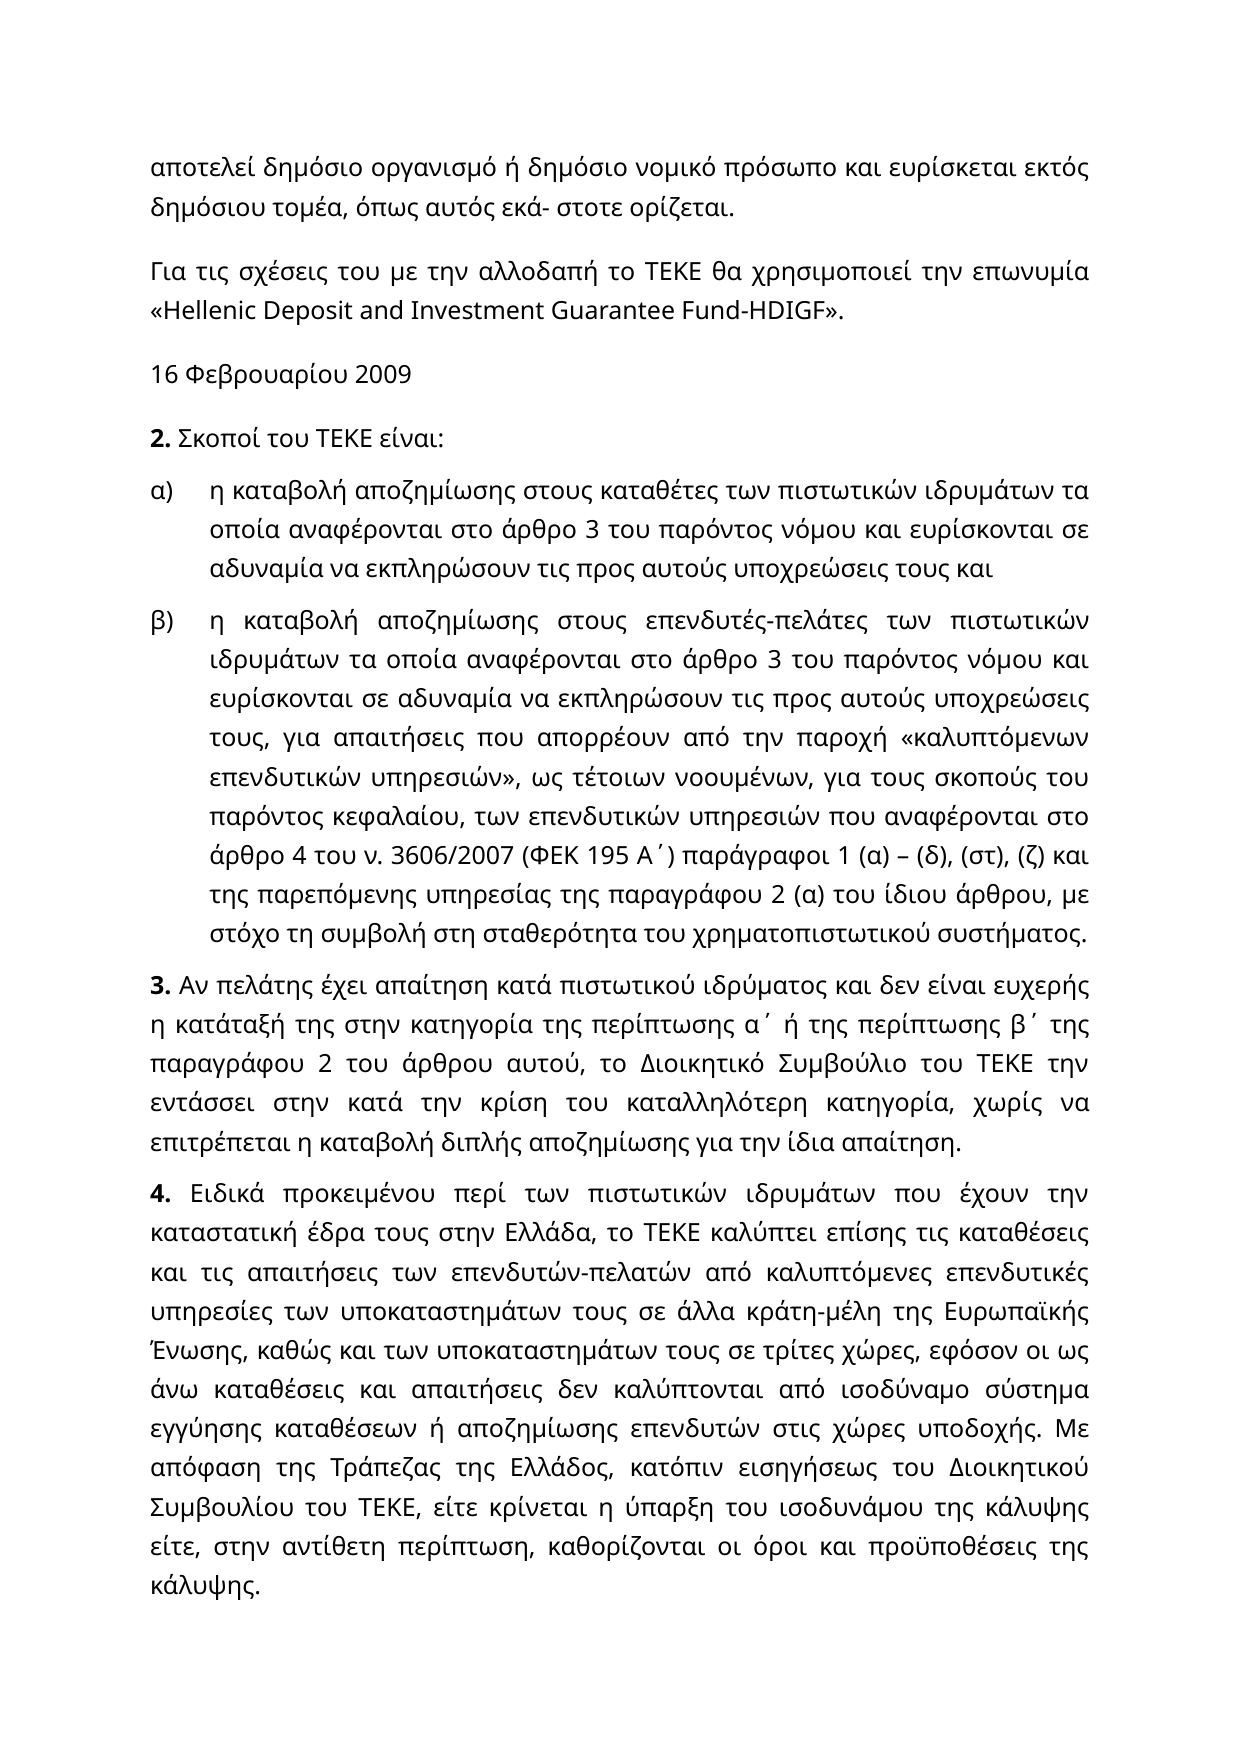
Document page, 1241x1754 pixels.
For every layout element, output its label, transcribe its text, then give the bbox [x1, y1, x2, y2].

list β) η καταβολή αποζημίωσης στους επενδυτές-πελάτες των πιστωτικών ιδρυμάτων τα οποία αναφέρονται στο άρθρο 3 του παρόντος νόμου και ευρίσκονται σε αδυναμία να εκπληρώσουν τις προς αυτούς υποχρεώσεις τους, για απαιτήσεις που απορρέουν από την παροχή «καλυπτόμενων επενδυτικών υπηρεσιών», ως τέτοιων νοουμένων, για τους σκοπούς του παρόντος κεφαλαίου, των επενδυτικών υπηρεσιών που αναφέρονται στο άρθρο 4 του ν. 3606/2007 (ΦΕΚ 195 Α΄) παράγραφοι 1 (α) – (δ), (στ), (ζ) και της παρεπόμενης υπηρεσίας της παραγράφου 2 (α) του ίδιου άρθρου, με στόχο τη συμβολή στη σταθερότητα του χρηματοπιστωτικού συστήματος. [150, 602, 1090, 950]
text 3. Αν πελάτης έχει απαίτηση κατά πιστωτικού ιδρύματος και δεν είναι ευχερής η κατάταξή της στην κατηγορία της περίπτωσης α΄ ή της περίπτωσης β΄ της παραγράφου 2 του άρθρου αυτού, το Διοικητικό Συμβούλιο του ΤΕΚΕ την εντάσσει στην κατά την κρίση του καταλληλότερη κατηγορία, χωρίς να επιτρέπεται η καταβολή διπλής αποζημίωσης για την ίδια απαίτηση. [150, 967, 1090, 1158]
text αποτελεί δημόσιο οργανισμό ή δημόσιο νομικό πρόσωπο και ευρίσκεται εκτός δημόσιου τομέα, όπως αυτός εκά- στοτε ορίζεται. [150, 150, 1090, 223]
list α) η καταβολή αποζημίωσης στους καταθέτες των πιστωτικών ιδρυμάτων τα οποία αναφέρονται στο άρθρο 3 του παρόντος νόμου και ευρίσκονται σε αδυναμία να εκπληρώσουν τις προς αυτούς υποχρεώσεις τους και [150, 472, 1090, 585]
text 2. Σκοποί του ΤΕΚΕ είναι: [150, 421, 1090, 455]
text Για τις σχέσεις του με την αλλοδαπή το ΤΕΚΕ θα χρησιμοποιεί την επωνυμία «Hellenic Deposit and Investment Guarantee Fund-HDIGF». [150, 253, 1090, 327]
text 4. Ειδικά προκειμένου περί των πιστωτικών ιδρυμάτων που έχουν την καταστατική έδρα τους στην Ελλάδα, το ΤΕΚΕ καλύπτει επίσης τις καταθέσεις και τις απαιτήσεις των επενδυτών-πελατών από καλυπτόμενες επενδυτικές υπηρεσίες των υποκαταστημάτων τους σε άλλα κράτη-μέλη της Ευρωπαϊκής Ένωσης, καθώς και των υποκαταστημάτων τους σε τρίτες χώρες, εφόσον οι ως άνω καταθέσεις και απαιτήσεις δεν καλύπτονται από ισοδύναμο σύστημα εγγύησης καταθέσεων ή αποζημίωσης επενδυτών στις χώρες υποδοχής. Με απόφαση της Τράπεζας της Ελλάδος, κατόπιν εισηγήσεως του Διοικητικού Συμβουλίου του ΤΕΚΕ, είτε κρίνεται η ύπαρξη του ισοδυνάμου της κάλυψης είτε, στην αντίθετη περίπτωση, καθορίζονται οι όροι και προϋποθέσεις της κάλυψης. [150, 1176, 1090, 1602]
text 16 Φεβρουαρίου 2009 [150, 357, 1090, 391]
